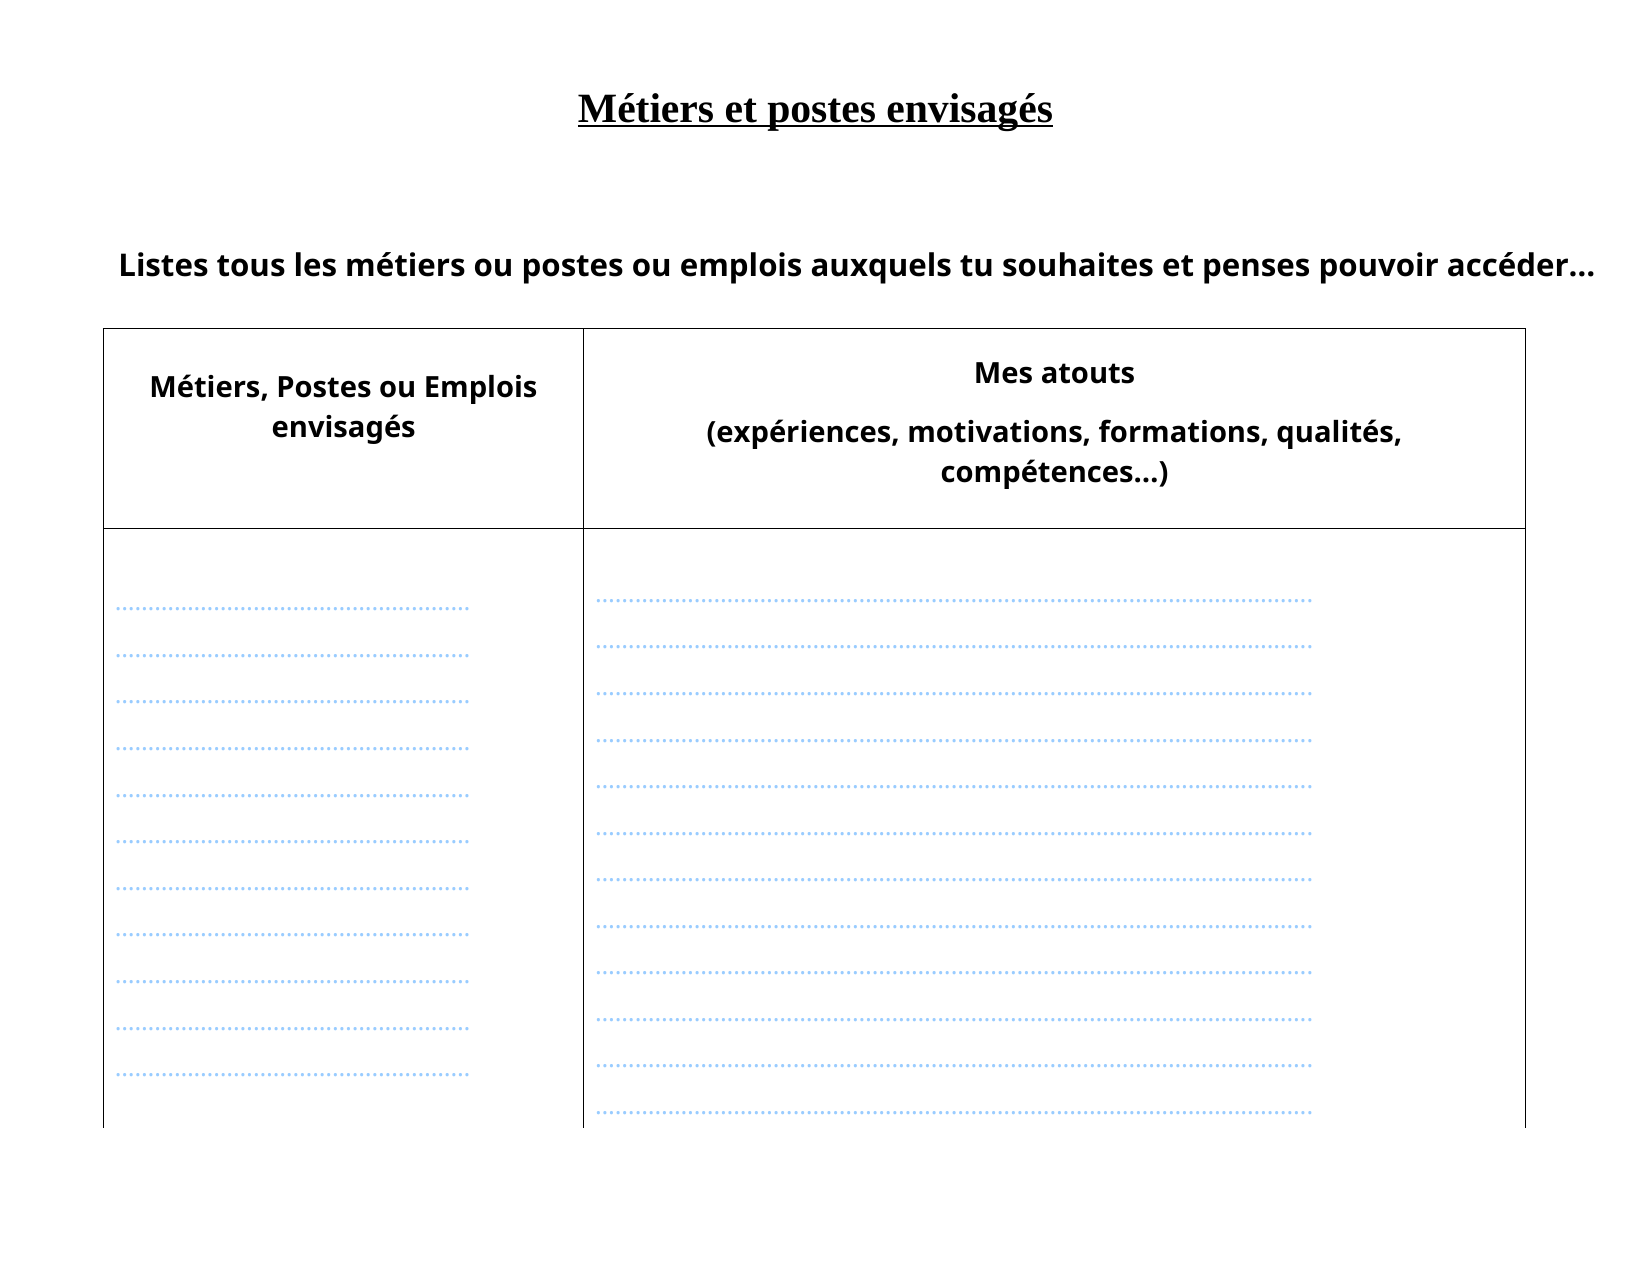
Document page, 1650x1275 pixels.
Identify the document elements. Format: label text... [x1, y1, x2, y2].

table_cell ………………………………………………………………………………………………. ………………………………………………………………………………………………. ………………………………………………………………………………………………. ………………………………………………………………………………………………. ………………………………………………………………………………………………. ………………………………………………………………………………………………. ………………………………………………………………………………………………. ………………………………………………………………………………………………. ………………………………………………………………………………………………. ………………………………………………………………………………………………. ………………………………………………………………………………………………. ………………………………………………………………………………………………. [584, 529, 1525, 1128]
table_header Métiers, Postes ou Emplois envisagés [104, 329, 583, 528]
table_header Mes atouts (expériences, motivations, formations, qualités, compétences…) [584, 329, 1525, 528]
table_cell ……………………………………………… ……………………………………………… ……………………………………………… ……………………………………………… ……………………………………………… ……………………………………………… ……………………………………………… ……………………………………………… ……………………………………………… ……………………………………………… ……………………………………………… [104, 529, 583, 1128]
text Métiers et postes envisagés [281, 83, 1349, 131]
text Listes tous les métiers ou postes ou emplois auxquels tu souhaites et penses pouvoir accéder… [118, 243, 1606, 286]
